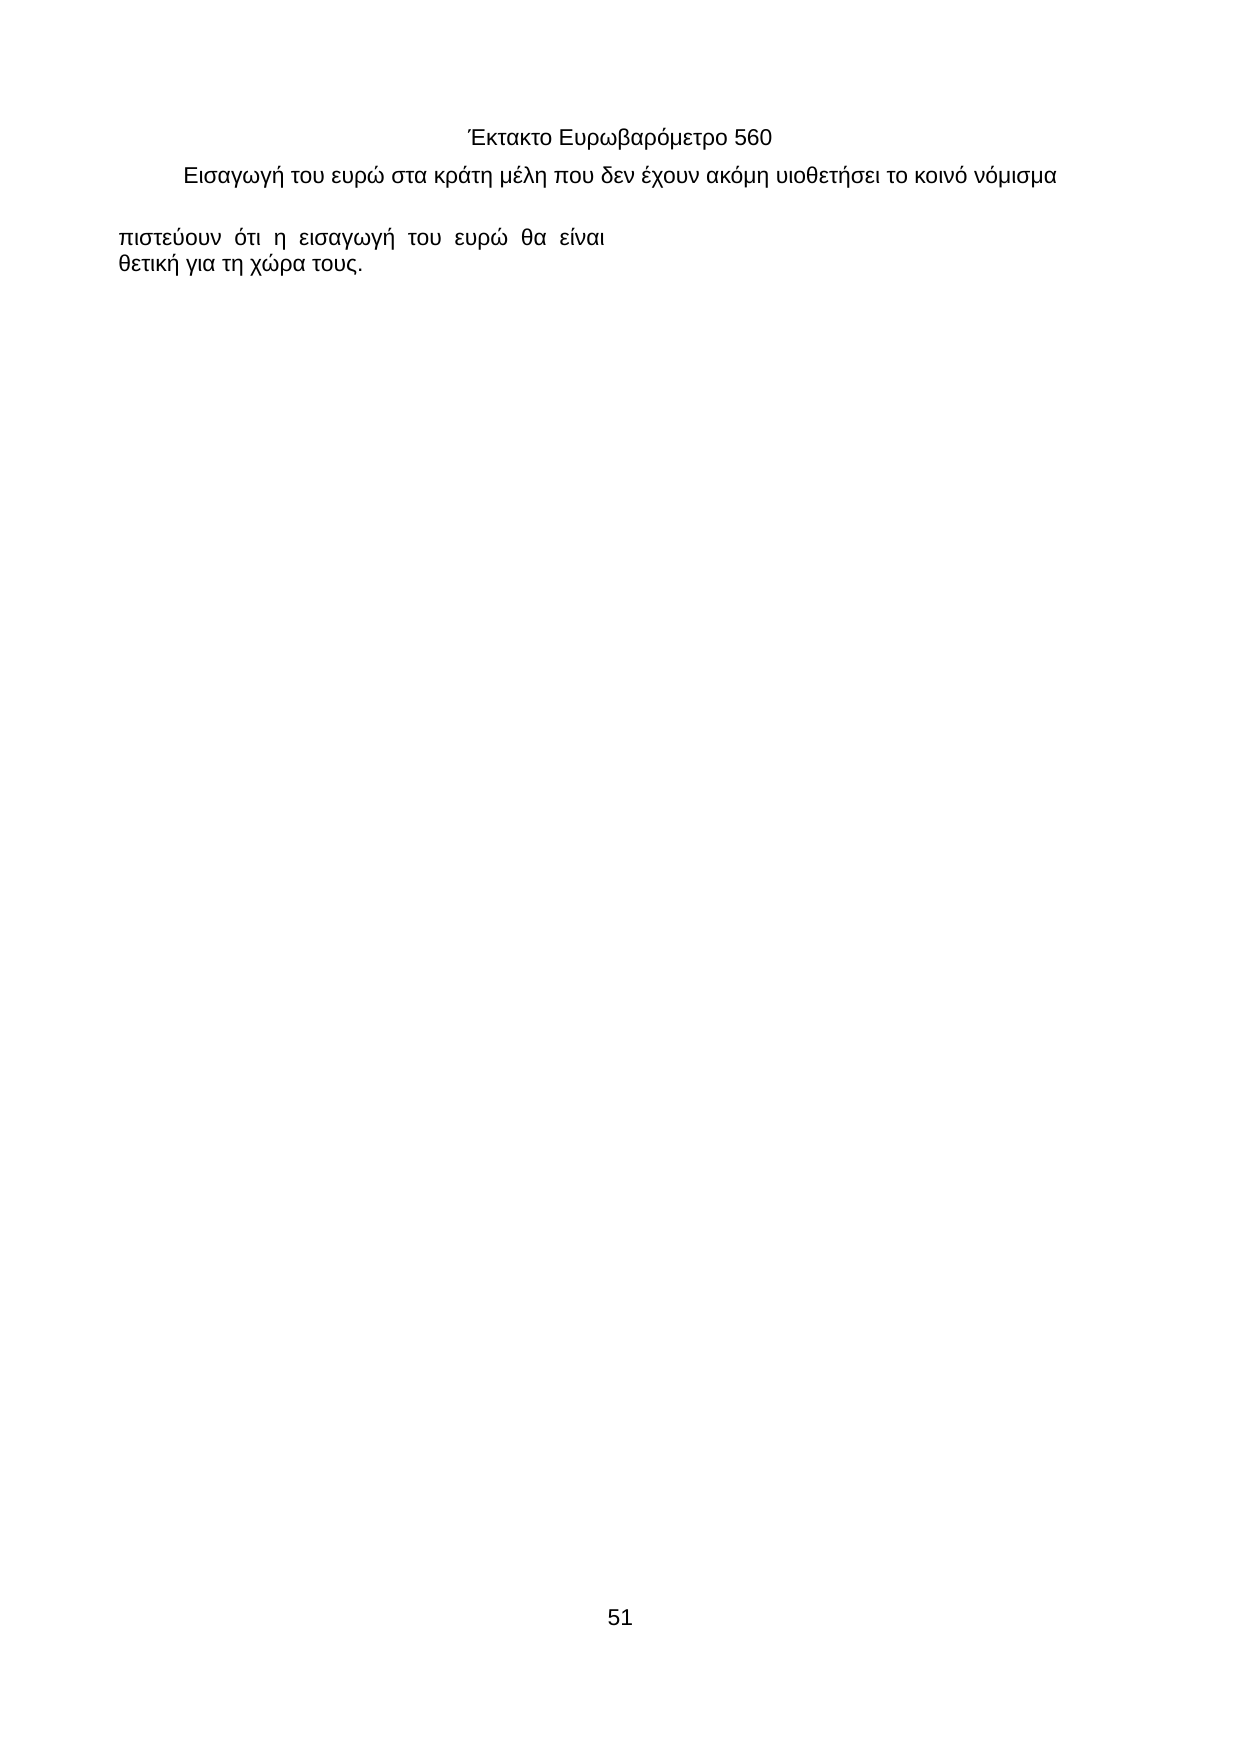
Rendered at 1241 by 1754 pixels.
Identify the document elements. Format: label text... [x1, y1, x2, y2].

text πιστεύουν ότι η εισαγωγή του ευρώ θα είναι θετική για τη χώρα τους. [118, 224, 605, 277]
